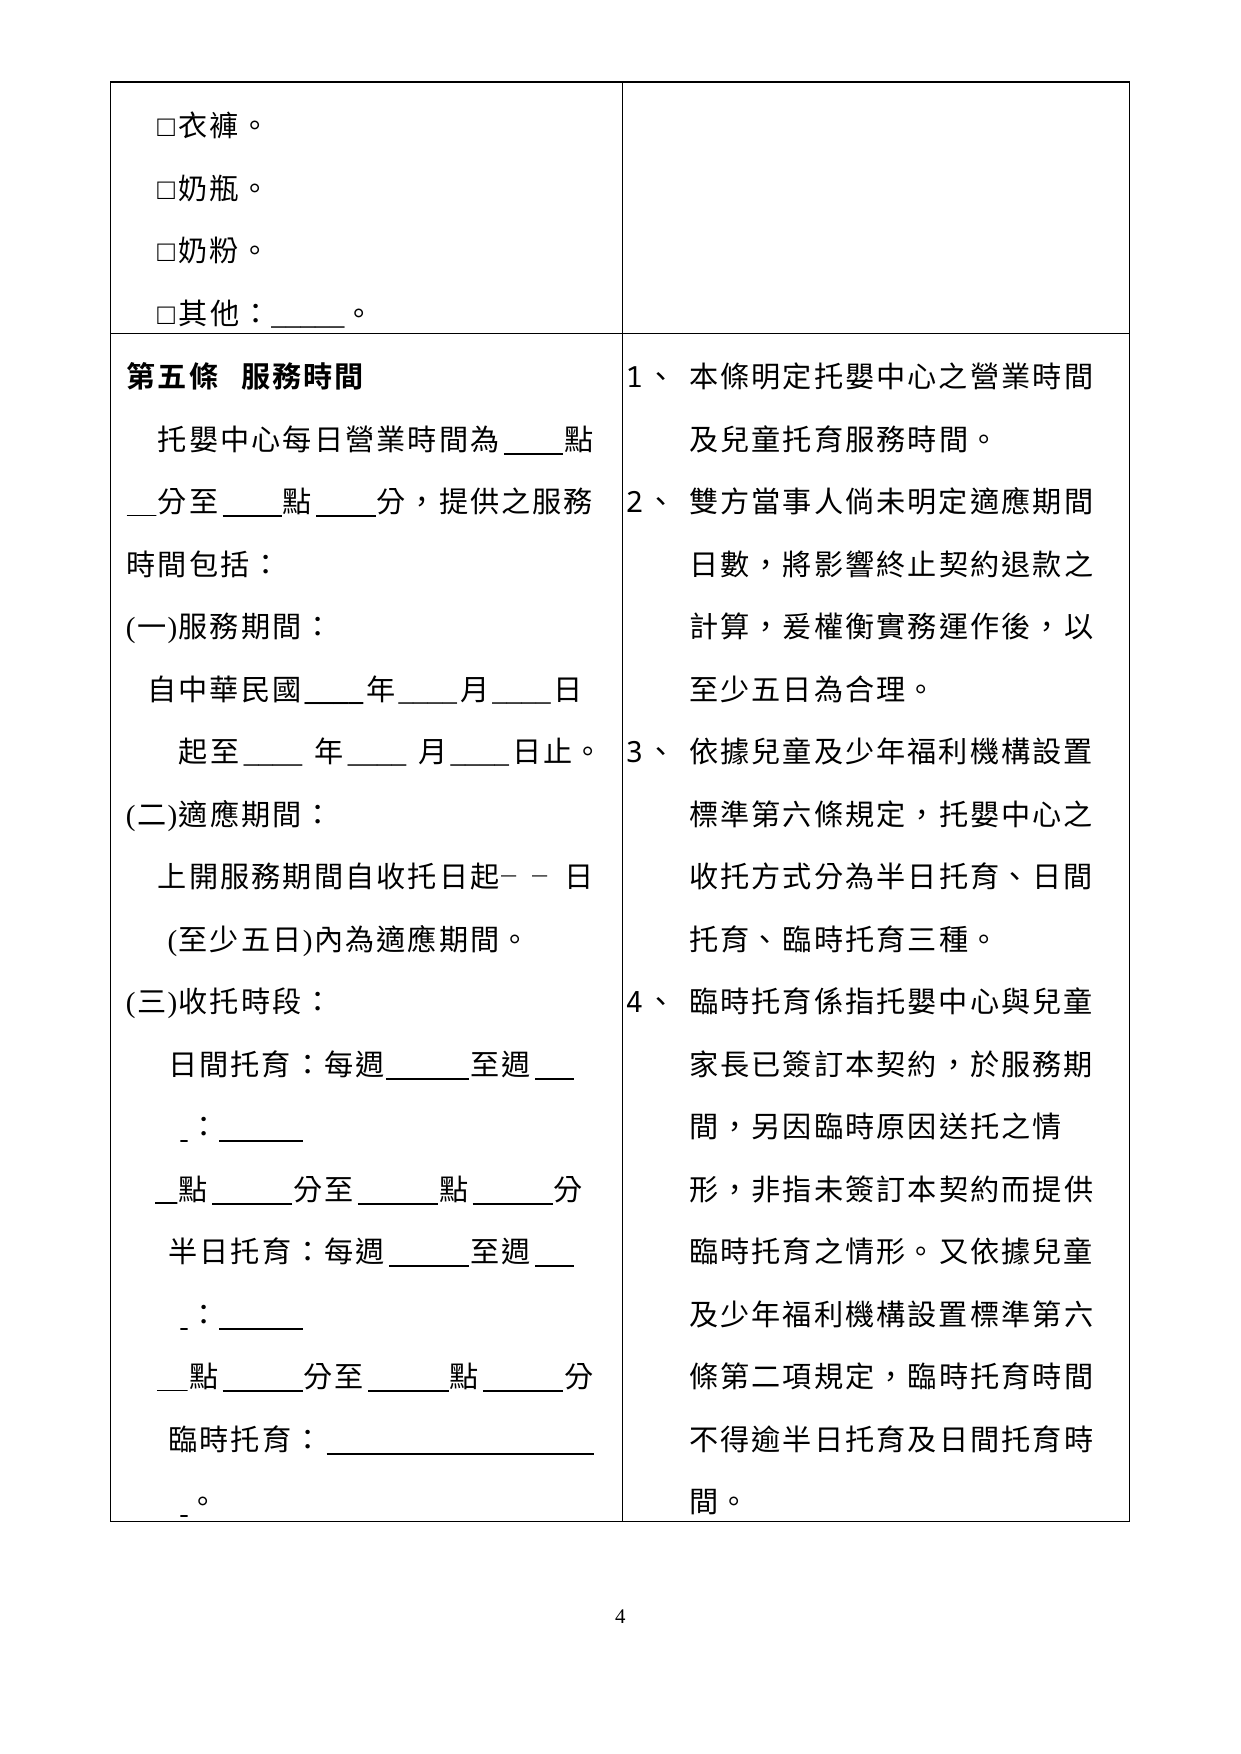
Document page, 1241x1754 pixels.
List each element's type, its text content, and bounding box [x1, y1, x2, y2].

table_cell 本條明定托嬰中心之營業時間及兒童托育服務時間。 雙方當事人倘未明定適應期間日數，將影響終止契約退款之計算，爰權衡實務運作後，以至少五日為合理。 依據兒童及少年福利機構設置標準第六條規定，托嬰中心之收托方式分為半日托育、日間托育、臨時托育三種。 臨時托育係指托嬰中心與兒童家長已簽訂本契約，於服務期間，另因臨時原因送托之情形，非指未簽訂本契約而提供臨時托育之情形。又依據兒童及少年福利機構設置標準第六條第二項規定，臨時托育時間不得逾半日托育及日間托育時間。 由於社會型態變遷，為配合家長上下班時間，以利彈性，爰收托時段增加其他服務時間，提供延長托育運用。 收托服務是否包含國定例假日(如勞動節、軍人節等)，提供兒童家長與托嬰中心自行約定。 [623, 334, 1129, 1521]
table_cell [623, 83, 1129, 332]
table_cell □衣褲。 □奶瓶。 □奶粉。 □其他：_____。 [111, 83, 622, 332]
table_cell 第五條 服務時間 托嬰中心每日營業時間為 點 分至 點 分，提供之服務時間包括： (一)服務期間： 自中華民國____年____月____日起至____ 年____ 月____日止。 (二)適應期間： 上開服務期間自收托日起╴╴日(至少五日)內為適應期間。 (三)收托時段： 日間托育：每週 至週 ： 點 分至 點 分 半日托育：每週 至週 ： 點 分至 點 分 臨時托育： 。 [111, 334, 622, 1521]
